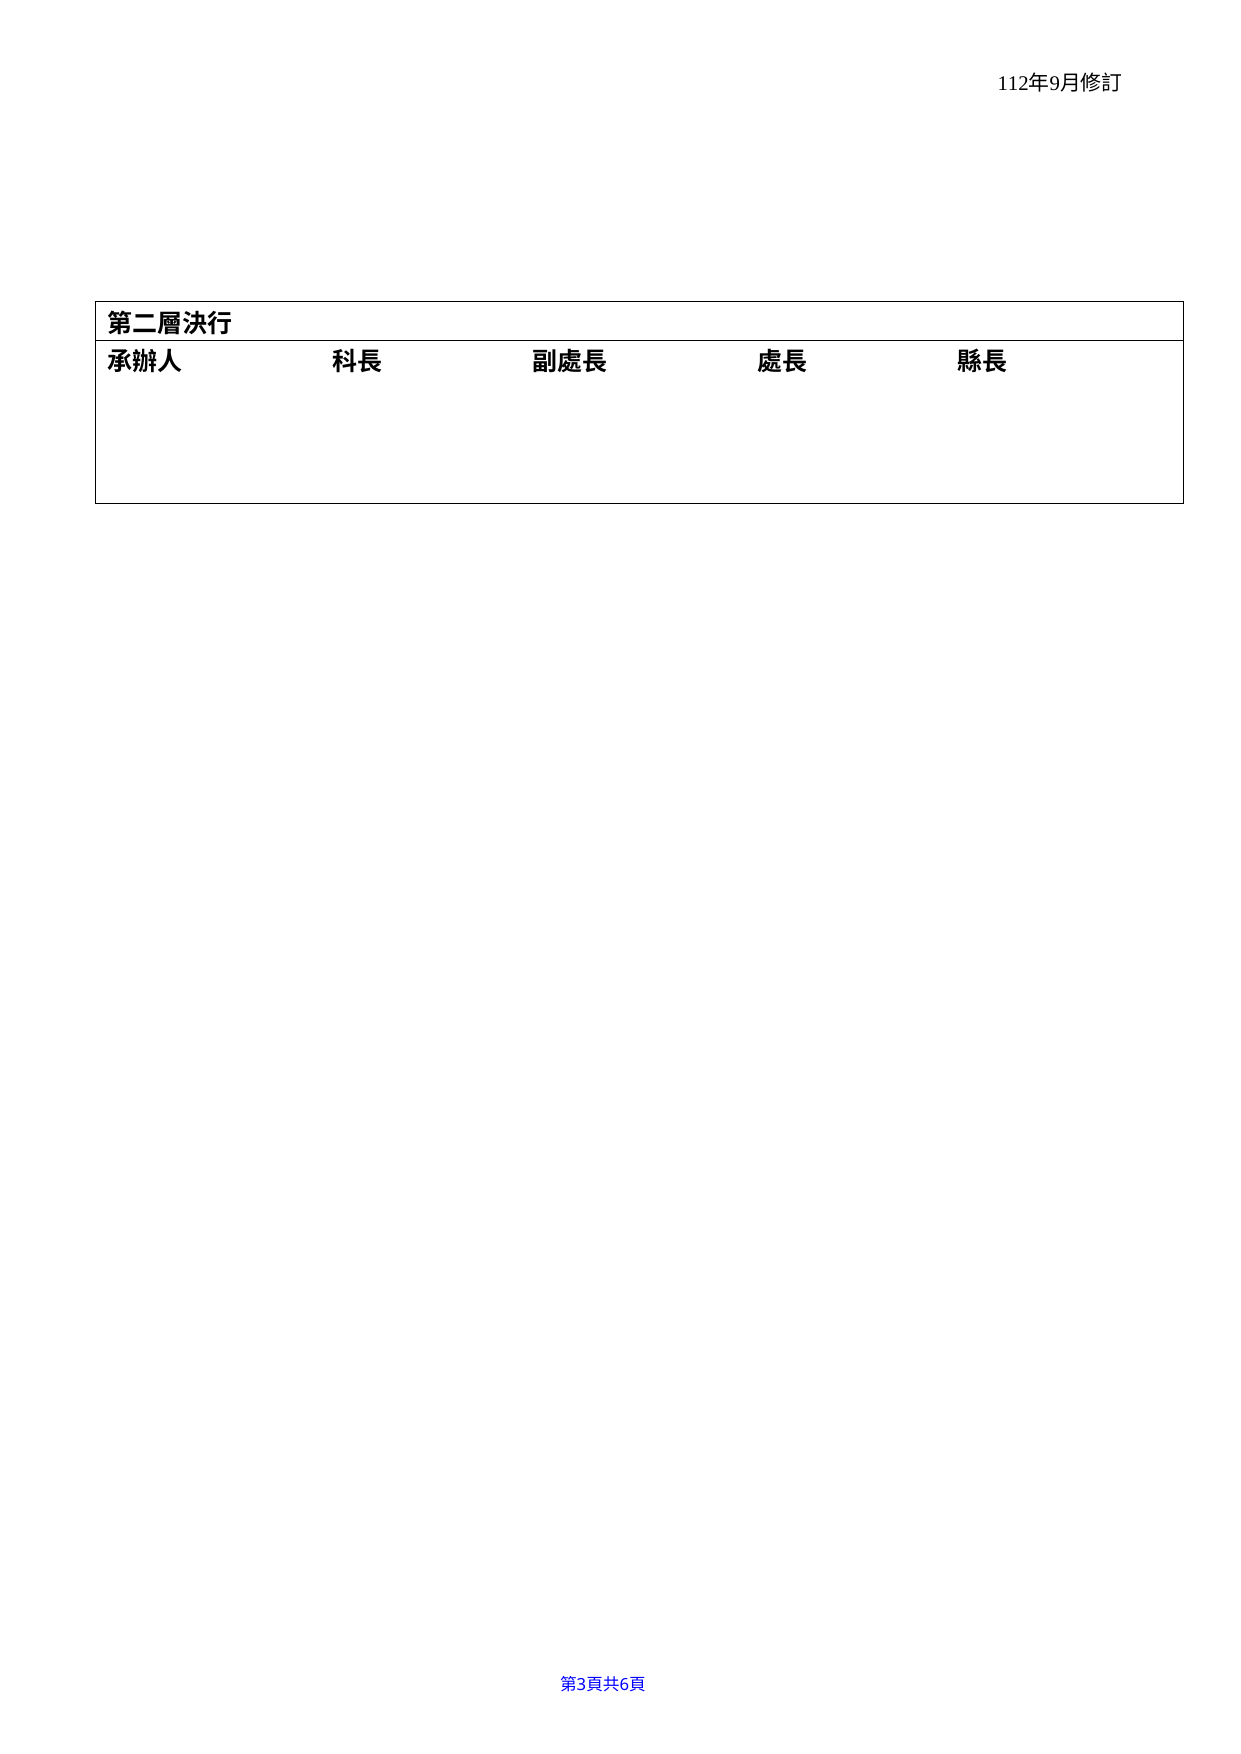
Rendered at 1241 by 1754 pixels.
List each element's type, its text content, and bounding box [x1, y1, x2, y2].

table_header 第二層決行 [96, 302, 1183, 339]
table_cell 承辦人 科長 副處長 處長 縣長 [96, 341, 1183, 503]
